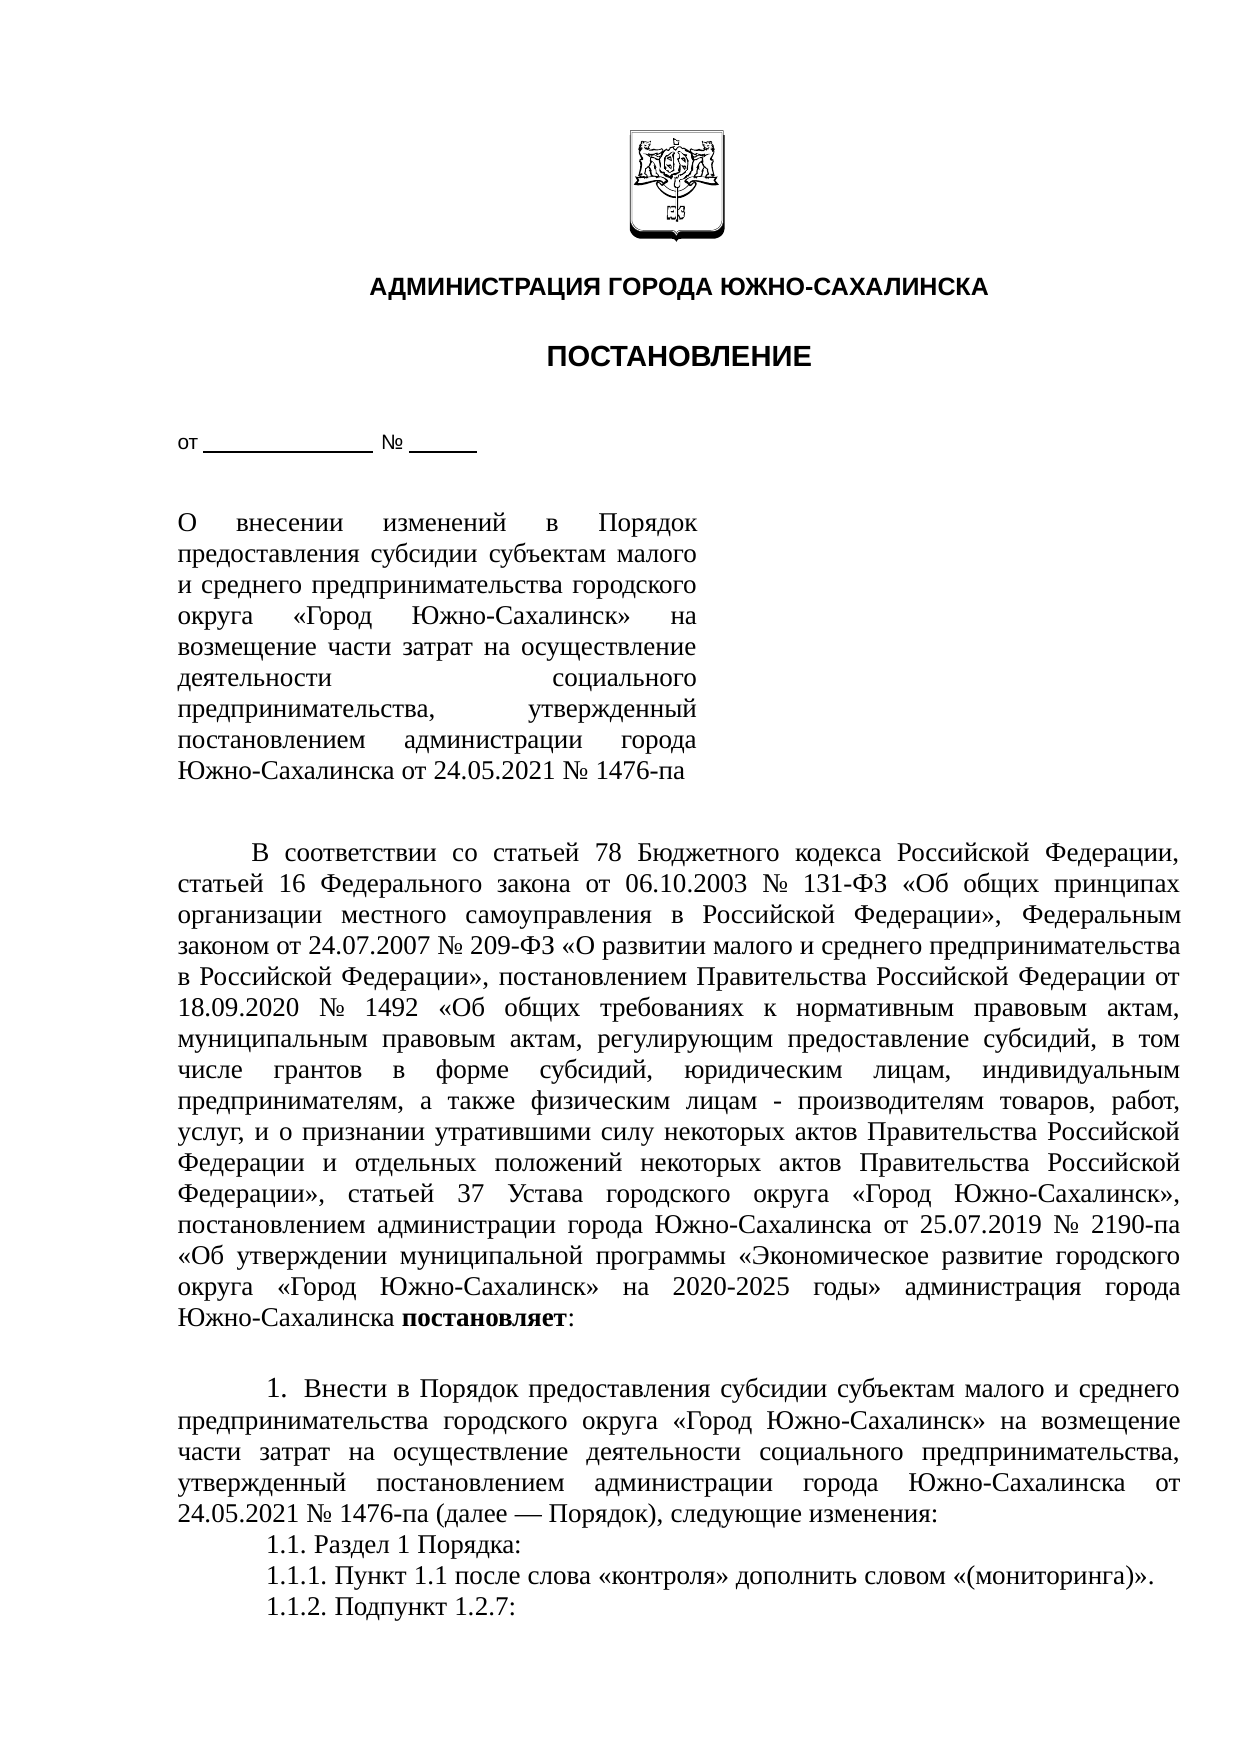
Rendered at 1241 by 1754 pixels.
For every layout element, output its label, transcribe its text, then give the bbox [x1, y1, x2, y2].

text В соответствии со статьей 78 Бюджетного кодекса Российской Федерации, статьей 16 Федерального закона от 06.10.2003 № 131-ФЗ «Об общих принципах организации местного самоуправления в Российской Федерации», Федеральным законом от 24.07.2007 № 209-ФЗ «О развитии малого и среднего предпринимательства в Российской Федерации», постановлением Правительства Российской Федерации от 18.09.2020 № 1492 «Об общих требованиях к нормативным правовым актам, муниципальным правовым актам, регулирующим предоставление субсидий, в том числе грантов в форме субсидий, юридическим лицам, индивидуальным предпринимателям, а также физическим лицам - производителям товаров, работ, услуг, и о признании утратившими силу некоторых актов Правительства Российской Федерации и отдельных положений некоторых актов Правительства Российской Федерации», статьей 37 Устава городского округа «Город Южно-Сахалинск», постановлением администрации города Южно-Сахалинска от 25.07.2019 № 2190-па «Об утверждении муниципальной программы «Экономическое развитие городского округа «Город Южно-Сахалинск» на 2020-2025 годы» администрация города Южно-Сахалинска постановляет: [177, 836, 1181, 1333]
text 1.1.1. Пункт 1.1 после слова «контроля» дополнить словом «(мониторинга)». [177, 1559, 1181, 1590]
text 1.1. Раздел 1 Порядка: [177, 1528, 1181, 1559]
text от № [177, 423, 1181, 456]
list Внести в Порядок предоставления субсидии субъектам малого и среднего предпринимательства городского округа «Город Южно-Сахалинск» на возмещение части затрат на осуществление деятельности социального предпринимательства, утвержденный постановлением администрации города Южно-Сахалинска от 24.05.2021 № 1476-па (далее — Порядок), следующие изменения: [177, 1371, 1181, 1528]
text О внесении изменений в Порядок предоставления субсидии субъектам малого и среднего предпринимательства городского округа «Город Южно-Сахалинск» на возмещение части затрат на осуществление деятельности социального предпринимательства, утвержденный постановлением администрации города Южно-Сахалинска от 24.05.2021 № 1476-па [177, 506, 697, 786]
text ПОСТАНОВЛЕНИЕ [177, 339, 1181, 372]
text АДМИНИСТРАЦИЯ ГОРОДА ЮЖНО-САХАЛИНСКА [177, 272, 1181, 301]
text 1.1.2. Подпункт 1.2.7: [177, 1590, 1181, 1621]
